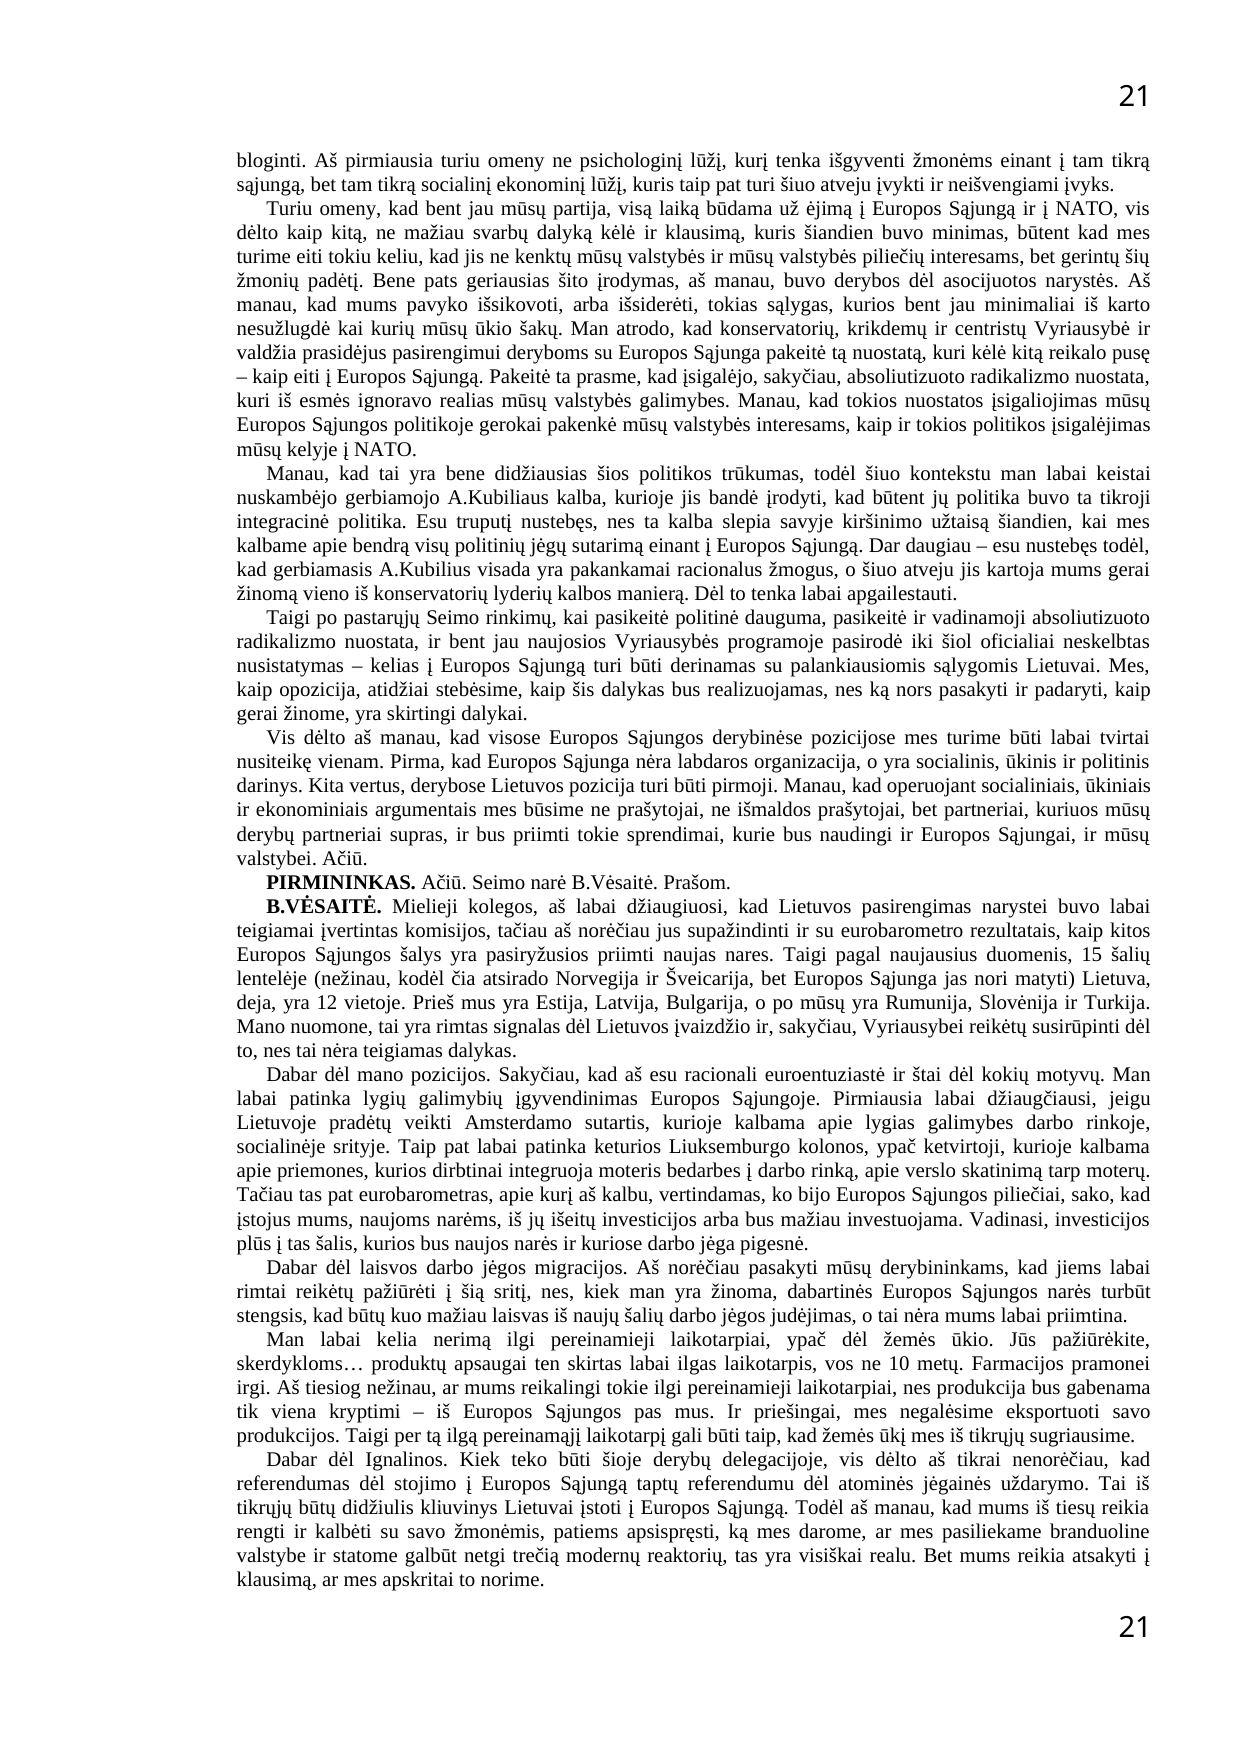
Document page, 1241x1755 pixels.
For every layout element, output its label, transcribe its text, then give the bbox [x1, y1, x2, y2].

text Dabar dėl mano pozicijos. Sakyčiau, kad aš esu racionali euroentuziastė ir štai dėl kokių motyvų. Man labai patinka lygių galimybių įgyvendinimas Europos Sąjungoje. Pirmiausia labai džiaugčiausi, jeigu Lietuvoje pradėtų veikti Amsterdamo sutartis, kurioje kalbama apie lygias galimybes darbo rinkoje, socialinėje srityje. Taip pat labai patinka keturios Liuksemburgo kolonos, ypač ketvirtoji, kurioje kalbama apie priemones, kurios dirbtinai integruoja moteris bedarbes į darbo rinką, apie verslo skatinimą tarp moterų. Tačiau tas pat eurobarometras, apie kurį aš kalbu, vertindamas, ko bijo Europos Sąjungos piliečiai, sako, kad įstojus mums, naujoms narėms, iš jų išeitų investicijos arba bus mažiau investuojama. Vadinasi, investicijos plūs į tas šalis, kurios bus naujos narės ir kuriose darbo jėga pigesnė. [236, 1062, 1152, 1254]
text Man labai kelia nerimą ilgi pereinamieji laikotarpiai, ypač dėl žemės ūkio. Jūs pažiūrėkite, skerdykloms… produktų apsaugai ten skirtas labai ilgas laikotarpis, vos ne 10 metų. Farmacijos pramonei irgi. Aš tiesiog nežinau, ar mums reikalingi tokie ilgi pereinamieji laikotarpiai, nes produkcija bus gabenama tik viena kryptimi – iš Europos Sąjungos pas mus. Ir priešingai, mes negalėsime eksportuoti savo produkcijos. Taigi per tą ilgą pereinamąjį laikotarpį gali būti taip, kad žemės ūkį mes iš tikrųjų sugriausime. [236, 1327, 1152, 1447]
text bloginti. Aš pirmiausia turiu omeny ne psichologinį lūžį, kurį tenka išgyventi žmonėms einant į tam tikrą sąjungą, bet tam tikrą socialinį ekonominį lūžį, kuris taip pat turi šiuo atveju įvykti ir neišvengiami įvyks. [236, 148, 1152, 196]
text Taigi po pastarųjų Seimo rinkimų, kai pasikeitė politinė dauguma, pasikeitė ir vadinamoji absoliutizuoto radikalizmo nuostata, ir bent jau naujosios Vyriausybės programoje pasirodė iki šiol oficialiai neskelbtas nusistatymas – kelias į Europos Sąjungą turi būti derinamas su palankiausiomis sąlygomis Lietuvai. Mes, kaip opozicija, atidžiai stebėsime, kaip šis dalykas bus realizuojamas, nes ką nors pasakyti ir padaryti, kaip gerai žinome, yra skirtingi dalykai. [236, 605, 1152, 725]
text Dabar dėl Ignalinos. Kiek teko būti šioje derybų delegacijoje, vis dėlto aš tikrai nenorėčiau, kad referendumas dėl stojimo į Europos Sąjungą taptų referendumu dėl atominės jėgainės uždarymo. Tai iš tikrųjų būtų didžiulis kliuvinys Lietuvai įstoti į Europos Sąjungą. Todėl aš manau, kad mums iš tiesų reikia rengti ir kalbėti su savo žmonėmis, patiems apsispręsti, ką mes darome, ar mes pasiliekame branduoline valstybe ir statome galbūt netgi trečią modernų reaktorių, tas yra visiškai realu. Bet mums reikia atsakyti į klausimą, ar mes apskritai to norime. [236, 1447, 1152, 1591]
text PIRMININKAS. Ačiū. Seimo narė B.Vėsaitė. Prašom. [236, 869, 1152, 894]
text Turiu omeny, kad bent jau mūsų partija, visą laiką būdama už ėjimą į Europos Sąjungą ir į NATO, vis dėlto kaip kitą, ne mažiau svarbų dalyką kėlė ir klausimą, kuris šiandien buvo minimas, būtent kad mes turime eiti tokiu keliu, kad jis ne kenktų mūsų valstybės ir mūsų valstybės piliečių interesams, bet gerintų šių žmonių padėtį. Bene pats geriausias šito įrodymas, aš manau, buvo derybos dėl asocijuotos narystės. Aš manau, kad mums pavyko išsikovoti, arba išsiderėti, tokias sąlygas, kurios bent jau minimaliai iš karto nesužlugdė kai kurių mūsų ūkio šakų. Man atrodo, kad konservatorių, krikdemų ir centristų Vyriausybė ir valdžia prasidėjus pasirengimui deryboms su Europos Sąjunga pakeitė tą nuostatą, kuri kėlė kitą reikalo pusę – kaip eiti į Europos Sąjungą. Pakeitė ta prasme, kad įsigalėjo, sakyčiau, absoliutizuoto radikalizmo nuostata, kuri iš esmės ignoravo realias mūsų valstybės galimybes. Manau, kad tokios nuostatos įsigaliojimas mūsų Europos Sąjungos politikoje gerokai pakenkė mūsų valstybės interesams, kaip ir tokios politikos įsigalėjimas mūsų kelyje į NATO. [236, 196, 1152, 461]
text Manau, kad tai yra bene didžiausias šios politikos trūkumas, todėl šiuo kontekstu man labai keistai nuskambėjo gerbiamojo A.Kubiliaus kalba, kurioje jis bandė įrodyti, kad būtent jų politika buvo ta tikroji integracinė politika. Esu truputį nustebęs, nes ta kalba slepia savyje kiršinimo užtaisą šiandien, kai mes kalbame apie bendrą visų politinių jėgų sutarimą einant į Europos Sąjungą. Dar daugiau – esu nustebęs todėl, kad gerbiamasis A.Kubilius visada yra pakankamai racionalus žmogus, o šiuo atveju jis kartoja mums gerai žinomą vieno iš konservatorių lyderių kalbos manierą. Dėl to tenka labai apgailestauti. [236, 461, 1152, 605]
text Dabar dėl laisvos darbo jėgos migracijos. Aš norėčiau pasakyti mūsų derybininkams, kad jiems labai rimtai reikėtų pažiūrėti į šią sritį, nes, kiek man yra žinoma, dabartinės Europos Sąjungos narės turbūt stengsis, kad būtų kuo mažiau laisvas iš naujų šalių darbo jėgos judėjimas, o tai nėra mums labai priimtina. [236, 1254, 1152, 1327]
text B.VĖSAITĖ. Mielieji kolegos, aš labai džiaugiuosi, kad Lietuvos pasirengimas narystei buvo labai teigiamai įvertintas komisijos, tačiau aš norėčiau jus supažindinti ir su eurobarometro rezultatais, kaip kitos Europos Sąjungos šalys yra pasiryžusios priimti naujas nares. Taigi pagal naujausius duomenis, 15 šalių lentelėje (nežinau, kodėl čia atsirado Norvegija ir Šveicarija, bet Europos Sąjunga jas nori matyti) Lietuva, deja, yra 12 vietoje. Prieš mus yra Estija, Latvija, Bulgarija, o po mūsų yra Rumunija, Slovėnija ir Turkija. Mano nuomone, tai yra rimtas signalas dėl Lietuvos įvaizdžio ir, sakyčiau, Vyriausybei reikėtų susirūpinti dėl to, nes tai nėra teigiamas dalykas. [236, 894, 1152, 1062]
text Vis dėlto aš manau, kad visose Europos Sąjungos derybinėse pozicijose mes turime būti labai tvirtai nusiteikę vienam. Pirma, kad Europos Sąjunga nėra labdaros organizacija, o yra socialinis, ūkinis ir politinis darinys. Kita vertus, derybose Lietuvos pozicija turi būti pirmoji. Manau, kad operuojant socialiniais, ūkiniais ir ekonominiais argumentais mes būsime ne prašytojai, ne išmaldos prašytojai, bet partneriai, kuriuos mūsų derybų partneriai supras, ir bus priimti tokie sprendimai, kurie bus naudingi ir Europos Sąjungai, ir mūsų valstybei. Ačiū. [236, 725, 1152, 869]
